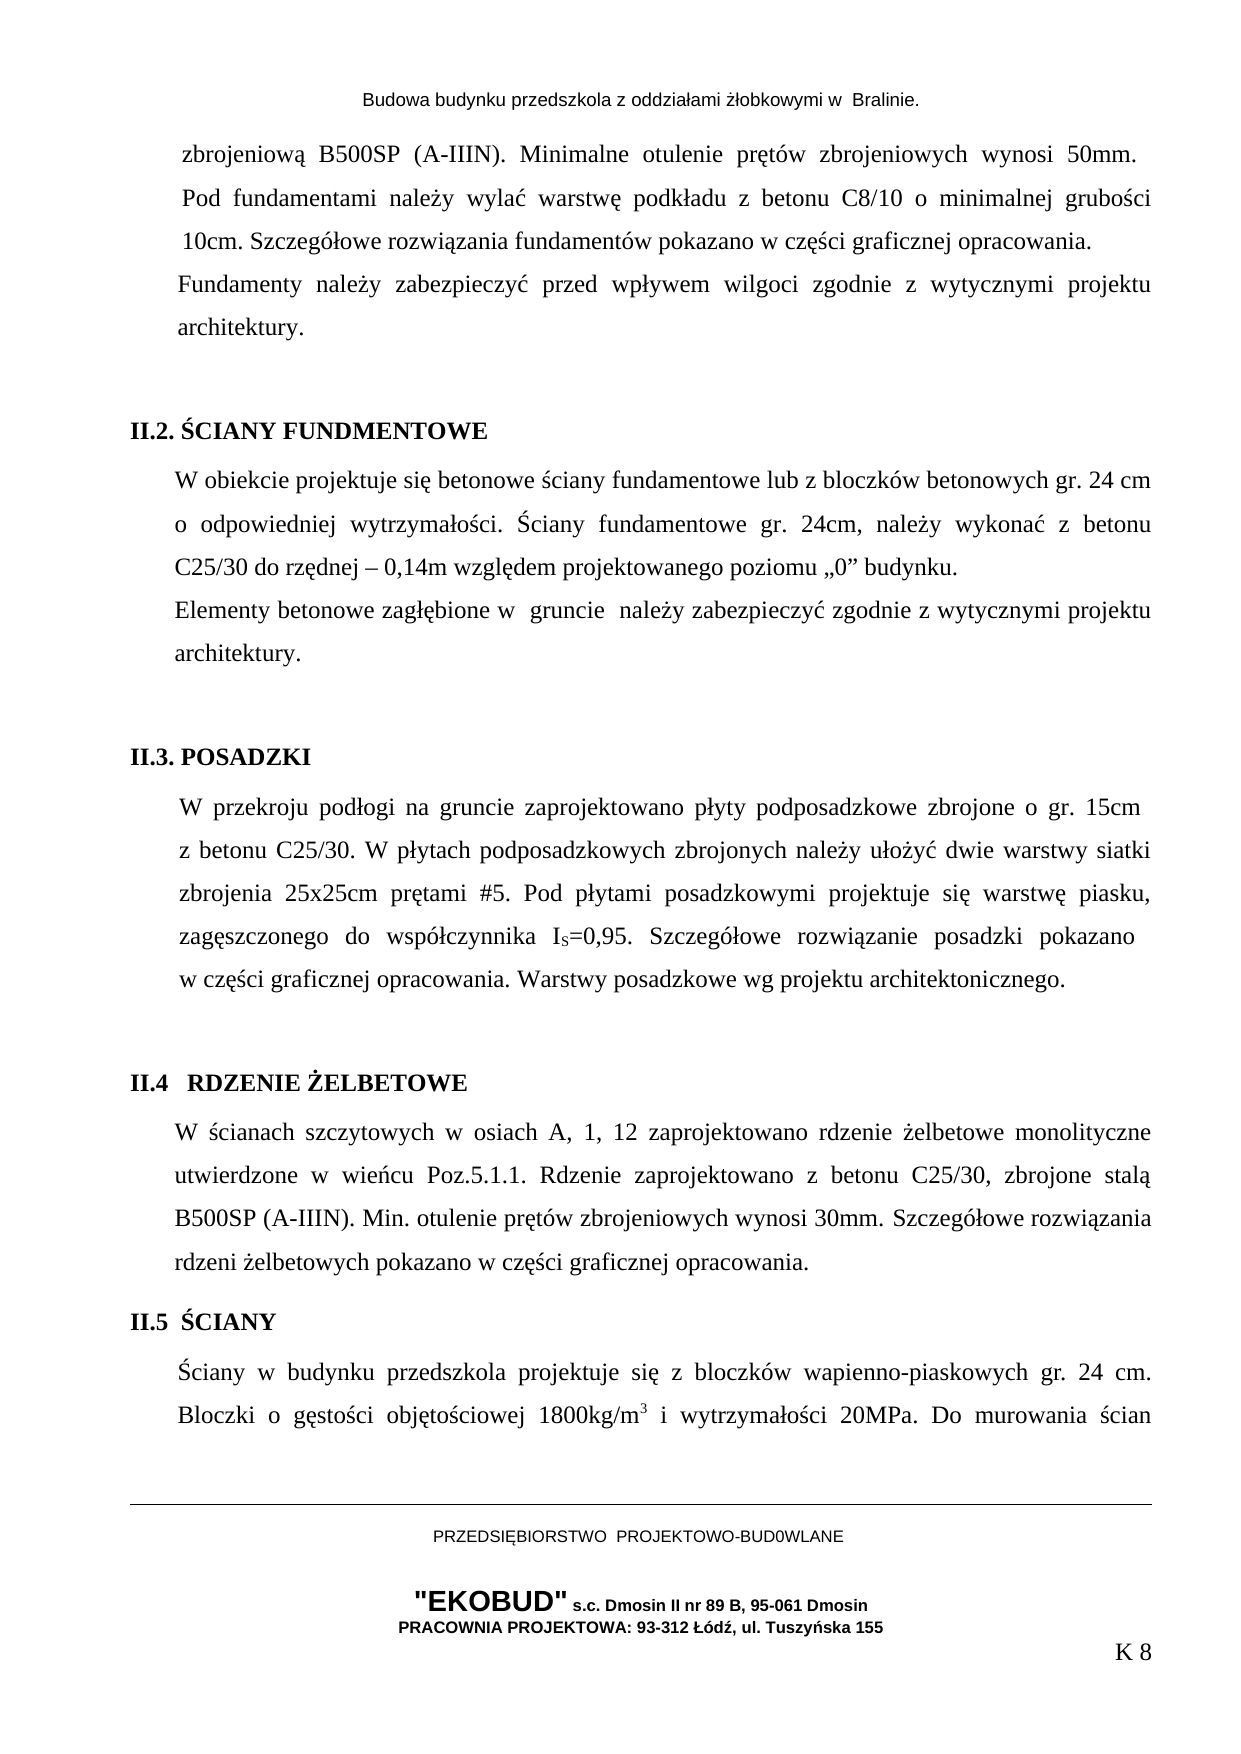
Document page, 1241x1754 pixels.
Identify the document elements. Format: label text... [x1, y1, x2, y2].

text W ścianach szczytowych w osiach A, 1, 12 zaprojektowano rdzenie żelbetowe monolityczne utwierdzone w wieńcu Poz.5.1.1. Rdzenie zaprojektowano z betonu C25/30, zbrojone stalą B500SP (A-IIIN). Min. otulenie prętów zbrojeniowych wynosi 30mm. Szczegółowe rozwiązania rdzeni żelbetowych pokazano w części graficznej opracowania. [174, 1117, 1152, 1275]
text W przekroju podłogi na gruncie zaprojektowano płyty podposadzkowe zbrojone o gr. 15cm z betonu C25/30. W płytach podposadzkowych zbrojonych należy ułożyć dwie warstwy siatki zbrojenia 25x25cm prętami #5. Pod płytami posadzkowymi projektuje się warstwę piasku, zagęszczonego do współczynnika IS=0,95. Szczegółowe rozwiązanie posadzki pokazano w części graficznej opracowania. Warstwy posadzkowe wg projektu architektonicznego. [179, 792, 1152, 993]
list Fundamenty należy zabezpieczyć przed wpływem wilgoci zgodnie z wytycznymi projektu architektury. [177, 269, 1152, 341]
text II.2. ŚCIANY FUNDMENTOWE [130, 416, 1152, 445]
list II.5 ŚCIANY [130, 1307, 1152, 1336]
text II.4 RDZENIE ŻELBETOWE [130, 1068, 1152, 1097]
text zbrojeniową B500SP (A-IIIN). Minimalne otulenie prętów zbrojeniowych wynosi 50mm. Pod fundamentami należy wylać warstwę podkładu z betonu C8/10 o minimalnej grubości 10cm. Szczegółowe rozwiązania fundamentów pokazano w części graficznej opracowania. [182, 139, 1152, 254]
list Ściany w budynku przedszkola projektuje się z bloczków wapienno-piaskowych gr. 24 cm. Bloczki o gęstości objętościowej 1800kg/m3 i wytrzymałości 20MPa. Do murowania ścian [177, 1357, 1152, 1429]
text Elementy betonowe zagłębione w gruncie należy zabezpieczyć zgodnie z wytycznymi projektu architektury. [174, 595, 1152, 667]
text II.3. POSADZKI [130, 742, 1152, 771]
text W obiekcie projektuje się betonowe ściany fundamentowe lub z bloczków betonowych gr. 24 cm o odpowiedniej wytrzymałości. Ściany fundamentowe gr. 24cm, należy wykonać z betonu C25/30 do rzędnej – 0,14m względem projektowanego poziomu „0” budynku. [174, 466, 1152, 581]
